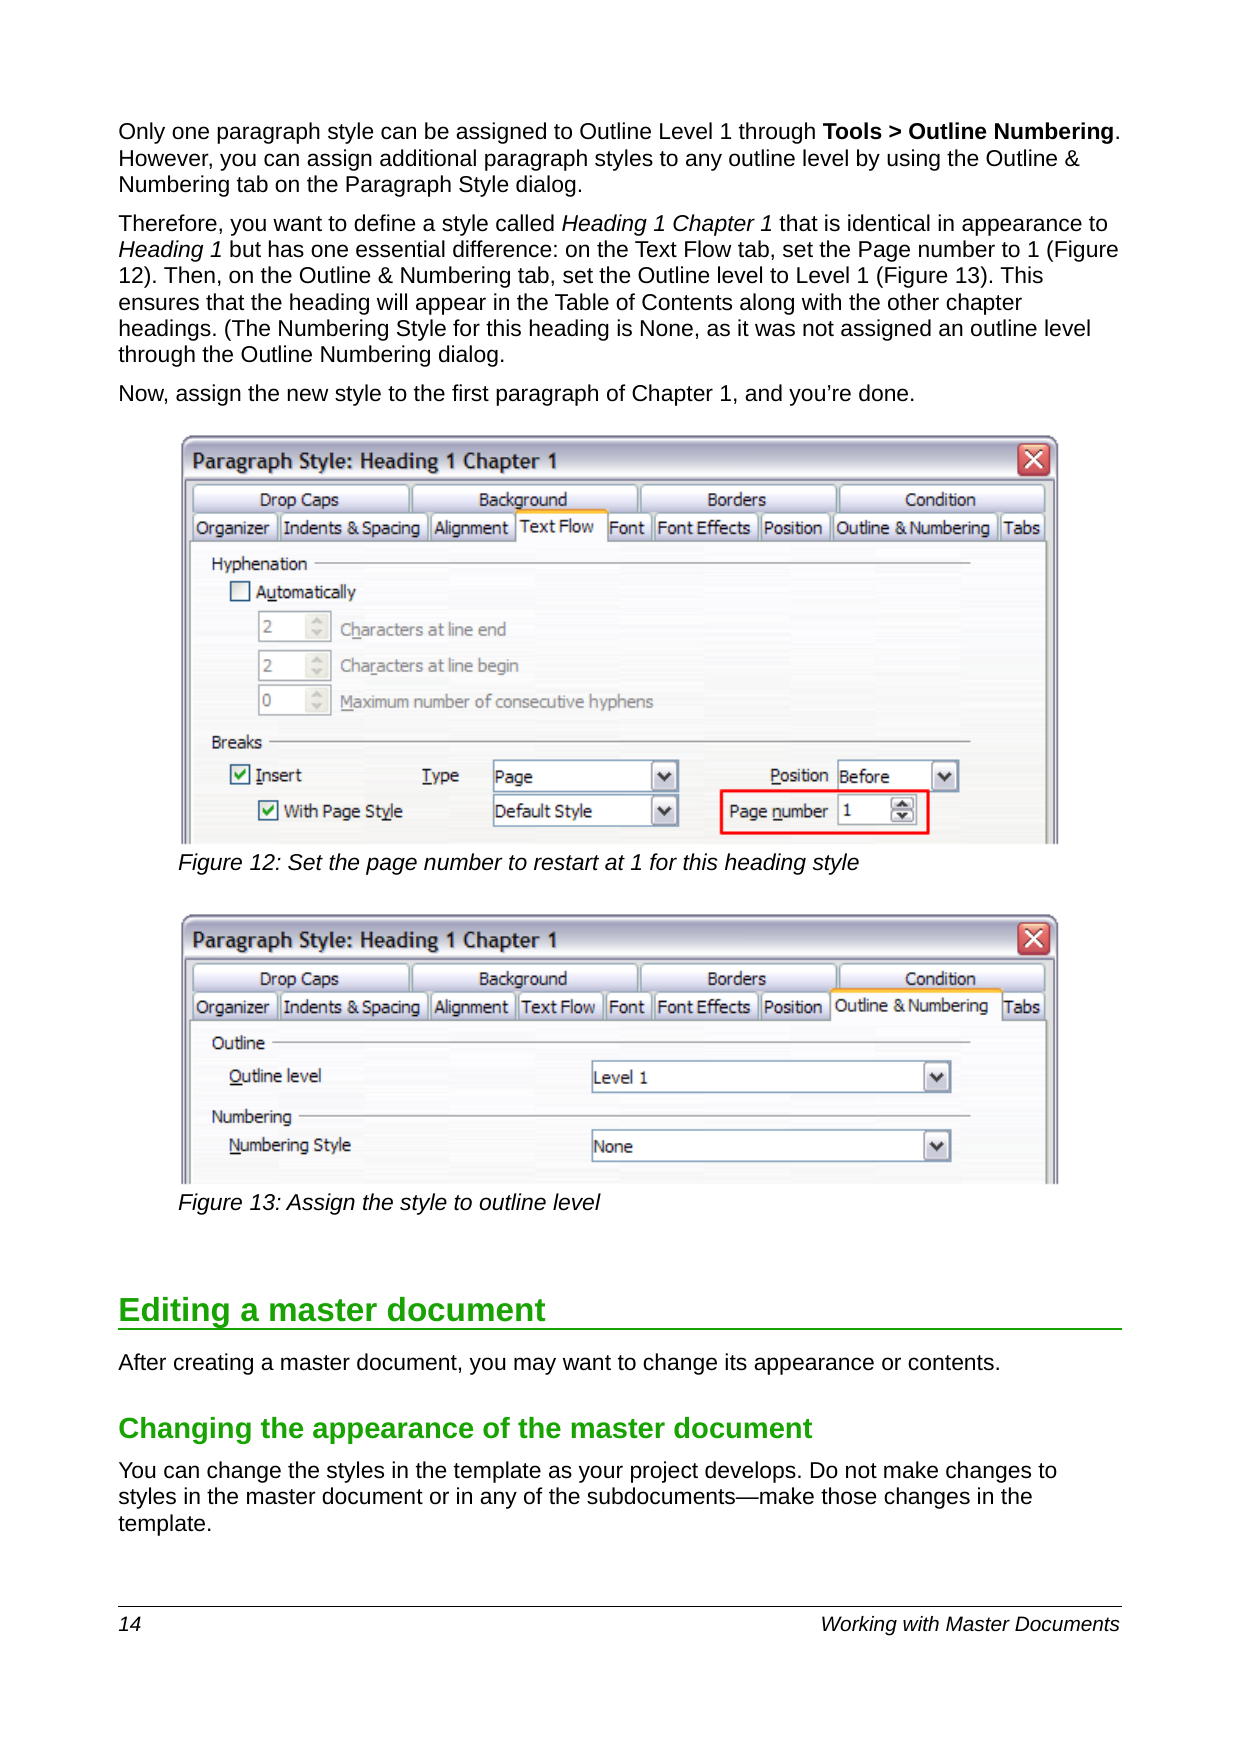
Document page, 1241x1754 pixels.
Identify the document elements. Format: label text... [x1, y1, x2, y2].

text Only one paragraph style can be assigned to Outline Level 1 through Tools > Outline Numbering. However, you can assign additional paragraph styles to any outline level by using the Outline & Numbering tab on the Paragraph Style dialog. [118, 118, 1122, 197]
picture [177, 910, 1063, 1189]
text Now, assign the new style to the first paragraph of Chapter 1, and you’re done. [118, 380, 1122, 407]
text You can change the styles in the template as your project develops. Do not make changes to styles in the master document or in any of the subdocuments—make those changes in the template. [118, 1457, 1122, 1536]
subtitle Editing a master document [118, 1290, 1122, 1328]
subtitle Changing the appearance of the master document [118, 1411, 1122, 1444]
text Therefore, you want to define a style called Heading 1 Chapter 1 that is identical in appearance to Heading 1 but has one essential difference: on the Text Flow tab, set the Page number to 1 (Figure 12). Then, on the Outline & Numbering tab, set the Outline level to Level 1 (Figure 13). This ensures that the heading will appear in the Table of Contents along with the other chapter headings. (The Numbering Style for this heading is None, as it was not assigned an outline level through the Outline Numbering dialog. [118, 210, 1122, 368]
picture [177, 431, 1063, 849]
text Figure 12: Set the page number to restart at 1 for this heading style [178, 849, 1062, 875]
text After creating a master document, you may want to change its appearance or contents. [118, 1349, 1122, 1375]
text Figure 13: Assign the style to outline level [178, 1189, 1062, 1215]
